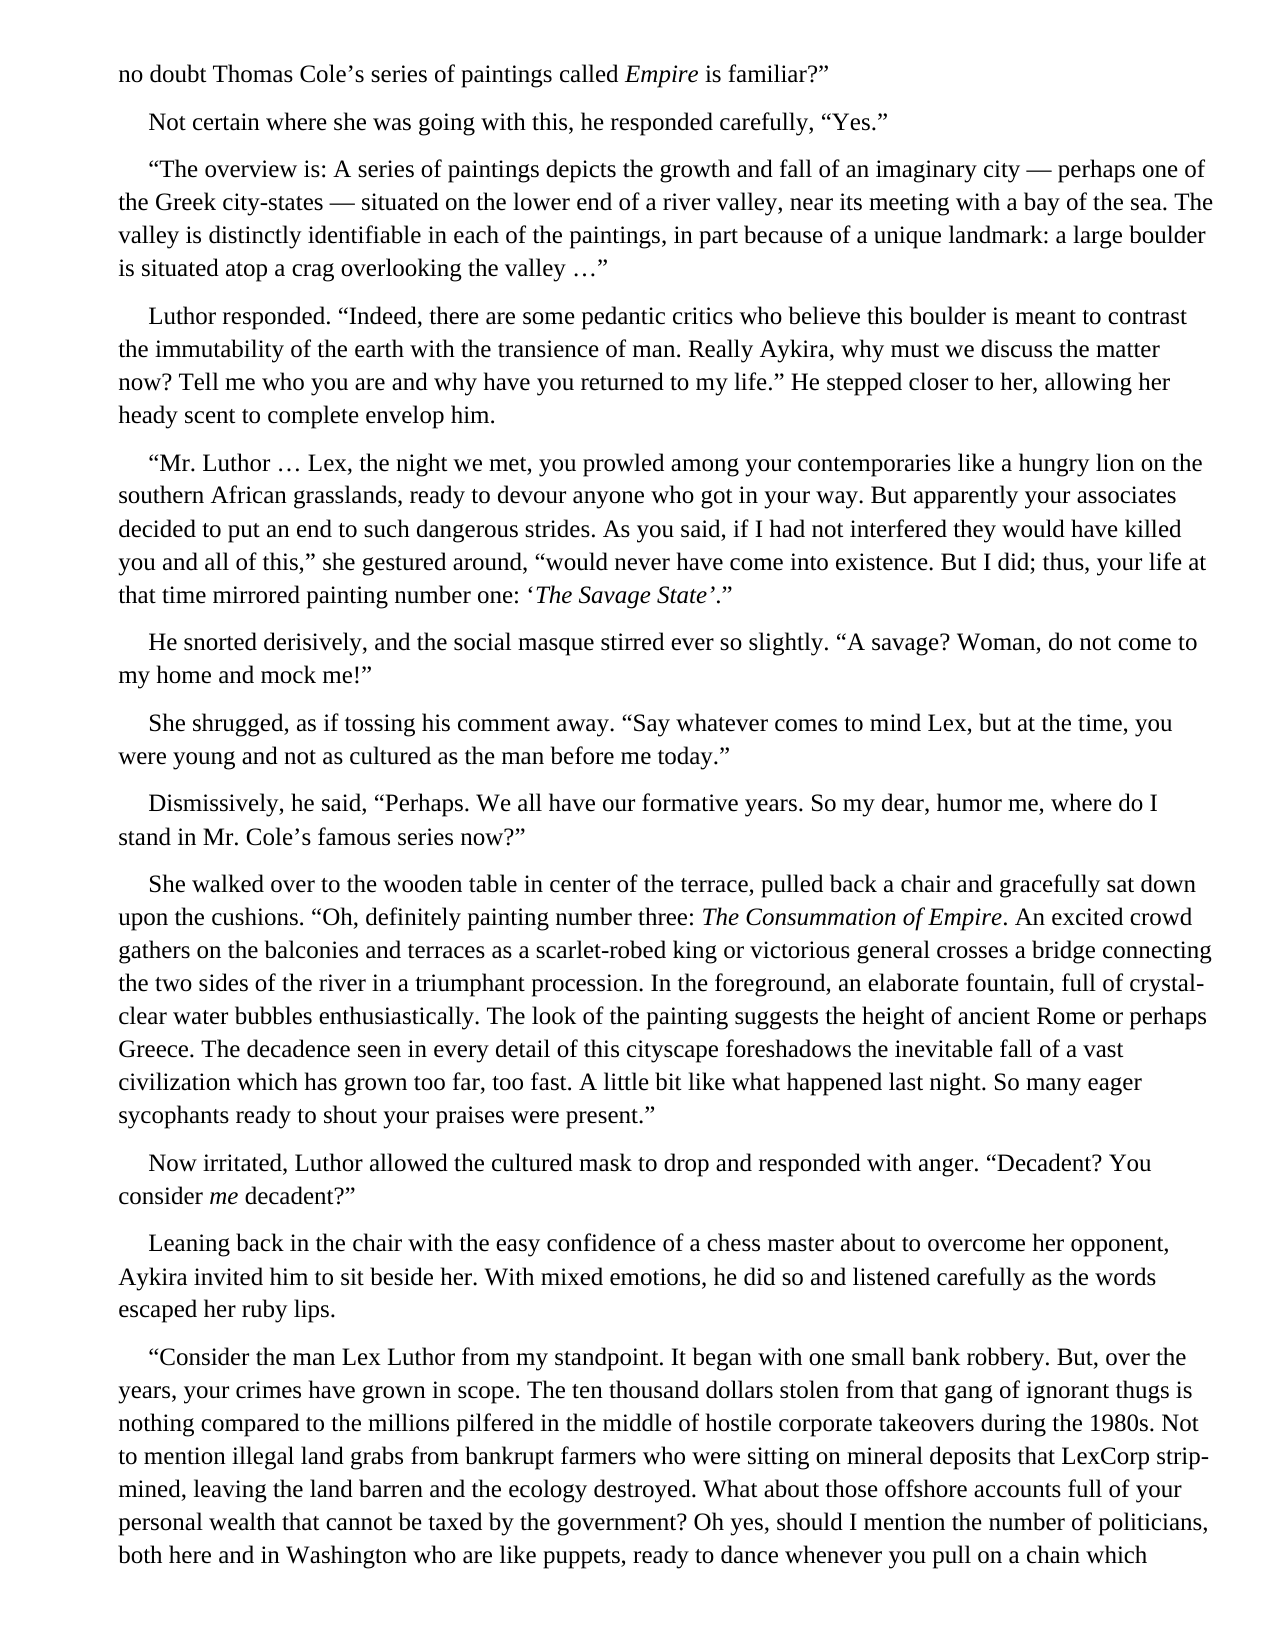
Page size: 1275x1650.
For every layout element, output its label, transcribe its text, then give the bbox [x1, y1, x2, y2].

text Not certain where she was going with this, he responded carefully, “Yes.” [118, 107, 1216, 135]
text no doubt Thomas Cole’s series of paintings called Empire is familiar?” [118, 59, 1216, 88]
text He snorted derisively, and the social masque stirred ever so slightly. “A savage? Woman, do not come to my home and mock me!” [118, 627, 1216, 689]
text Leaning back in the chair with the easy confidence of a chess master about to overcome her opponent, Aykira invited him to sit beside her. With mixed emotions, he did so and listened carefully as the words escaped her ruby lips. [118, 1228, 1216, 1323]
text She shrugged, as if tossing his comment away. “Say whatever comes to mind Lex, but at the time, you were young and not as cultured as the man before me today.” [118, 708, 1216, 770]
text Luthor responded. “Indeed, there are some pedantic critics who believe this boulder is meant to contrast the immutability of the earth with the transience of man. Really Aykira, why must we discuss the matter now? Tell me who you are and why have you returned to my life.” He stepped closer to her, allowing her heady scent to complete envelop him. [118, 301, 1216, 429]
text Now irritated, Luthor allowed the cultured mask to drop and responded with anger. “Decadent? You consider me decadent?” [118, 1148, 1216, 1210]
text She walked over to the wooden table in center of the terrace, pulled back a chair and gracefully sat down upon the cushions. “Oh, definitely painting number three: The Consummation of Empire. An excited crowd gathers on the balconies and terraces as a scarlet-robed king or victorious general crosses a bridge connecting the two sides of the river in a triumphant procession. In the foreground, an elaborate fountain, full of crystal-clear water bubbles enthusiastically. The look of the painting suggests the height of ancient Rome or perhaps Greece. The decadence seen in every detail of this cityscape foreshadows the inevitable fall of a vast civilization which has grown too far, too fast. A little bit like what happened last night. So many eager sycophants ready to shout your praises were present.” [118, 869, 1216, 1129]
text “The overview is: A series of paintings depicts the growth and fall of an imaginary city — perhaps one of the Greek city-states — situated on the lower end of a river valley, near its meeting with a bay of the sea. The valley is distinctly identifiable in each of the paintings, in part because of a unique landmark: a large boulder is situated atop a crag overlooking the valley …” [118, 154, 1216, 282]
text “Mr. Luthor … Lex, the night we met, you prowled among your contemporaries like a hungry lion on the southern African grasslands, ready to devour anyone who got in your way. But apparently your associates decided to put an end to such dangerous strides. As you said, if I had not interfered they would have killed you and all of this,” she gestured around, “would never have come into existence. But I did; thus, your life at that time mirrored painting number one: ‘The Savage State’.” [118, 448, 1216, 608]
text “Consider the man Lex Luthor from my standpoint. It began with one small bank robbery. But, over the years, your crimes have grown in scope. The ten thousand dollars stolen from that gang of ignorant thugs is nothing compared to the millions pilfered in the middle of hostile corporate takeovers during the 1980s. Not to mention illegal land grabs from bankrupt farmers who were sitting on mineral deposits that LexCorp strip-mined, leaving the land barren and the ecology destroyed. What about those offshore accounts full of your personal wealth that cannot be taxed by the government? Oh yes, should I mention the number of politicians, both here and in Washington who are like puppets, ready to dance whenever you pull on a chain which [118, 1342, 1216, 1569]
text Dismissively, he said, “Perhaps. We all have our formative years. So my dear, humor me, where do I stand in Mr. Cole’s famous series now?” [118, 788, 1216, 850]
